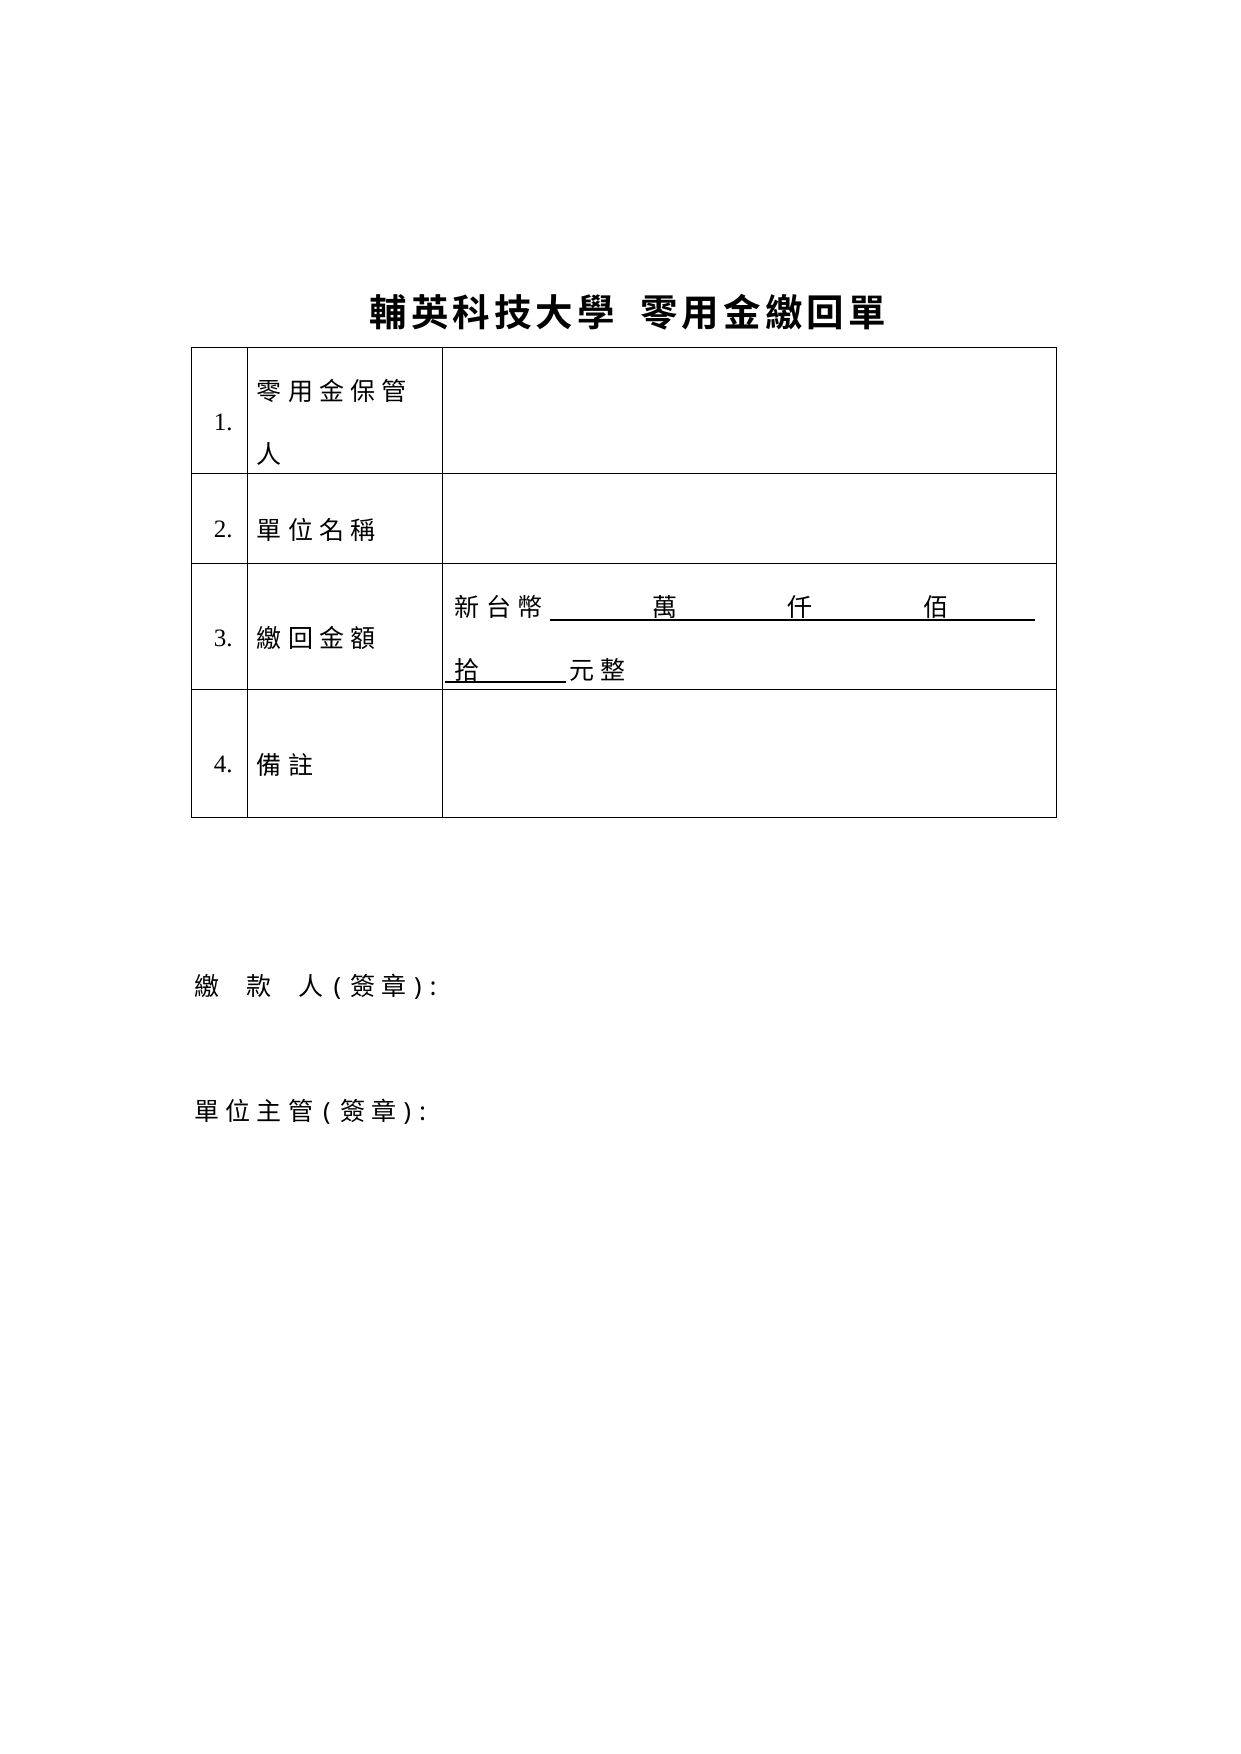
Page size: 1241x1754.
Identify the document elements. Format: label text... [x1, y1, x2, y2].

table_cell 繳回金額 [248, 564, 442, 689]
table_cell [443, 690, 1056, 817]
table_cell 1. [192, 348, 247, 473]
table_cell 3. [192, 564, 247, 689]
table_cell [443, 474, 1056, 563]
text 繳 款 人(簽章): [191, 943, 1118, 1005]
table_cell 單位名稱 [248, 474, 442, 563]
table_cell 新台幣 萬 仟 佰 拾 元整 [443, 564, 1056, 689]
table_cell 零用金保管人 [248, 348, 442, 473]
table_cell [443, 348, 1056, 473]
table_cell 備註 [248, 690, 442, 817]
text 單位主管(簽章): [191, 1068, 1118, 1130]
table_cell 2. [192, 474, 247, 563]
table_cell 4. [192, 690, 247, 817]
table_header 輔英科技大學 零用金繳回單 [191, 252, 1056, 347]
